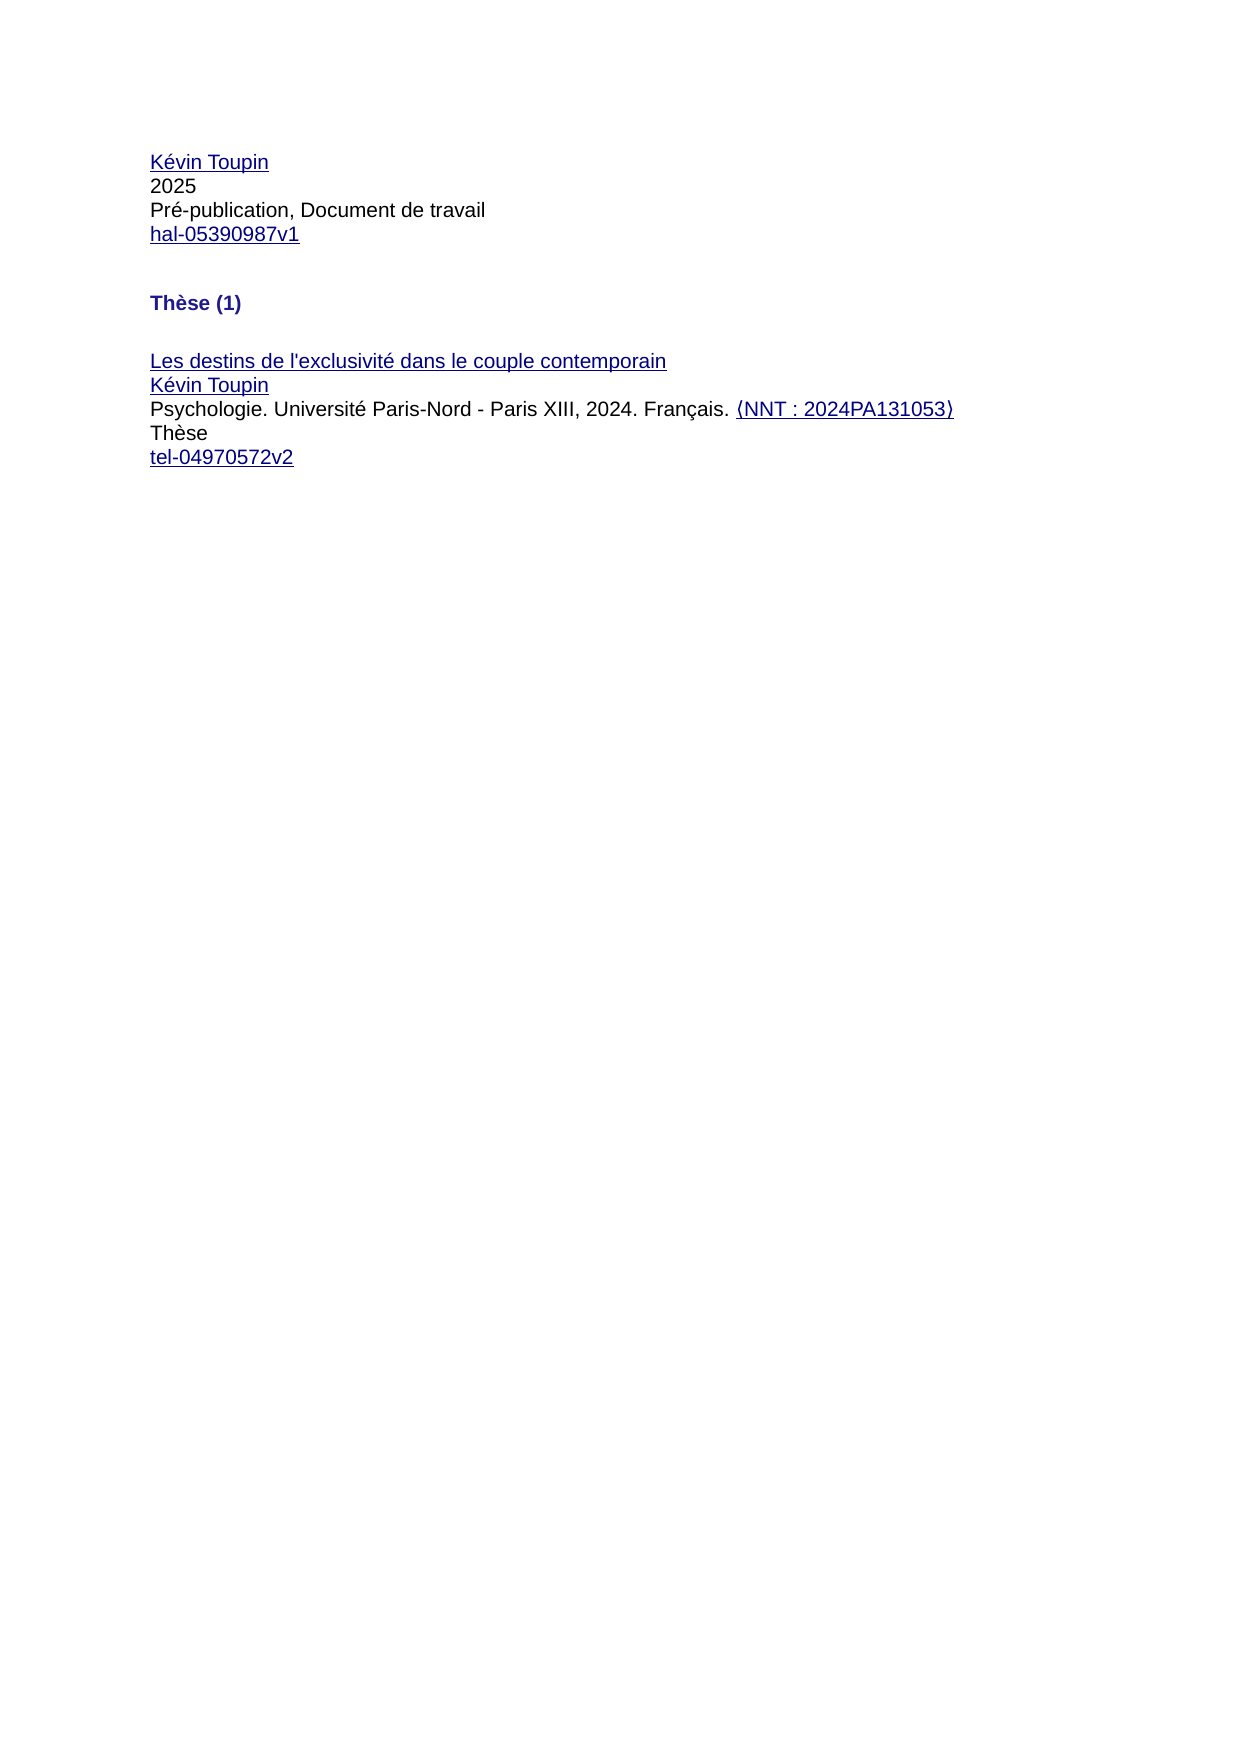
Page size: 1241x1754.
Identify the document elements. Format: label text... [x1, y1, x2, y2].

table_header Kévin Toupin 2025 Pré-publication, Document de travail hal-05390987v1 [150, 150, 1090, 246]
table_header Les destins de l'exclusivité dans le couple contemporain Kévin Toupin Psychologie. Université Paris-Nord - Paris XIII, 2024. Français. ⟨NNT : 2024PA131053⟩ Thèse tel-04970572v2 [150, 349, 1090, 469]
subtitle Thèse (1) [150, 291, 1090, 314]
